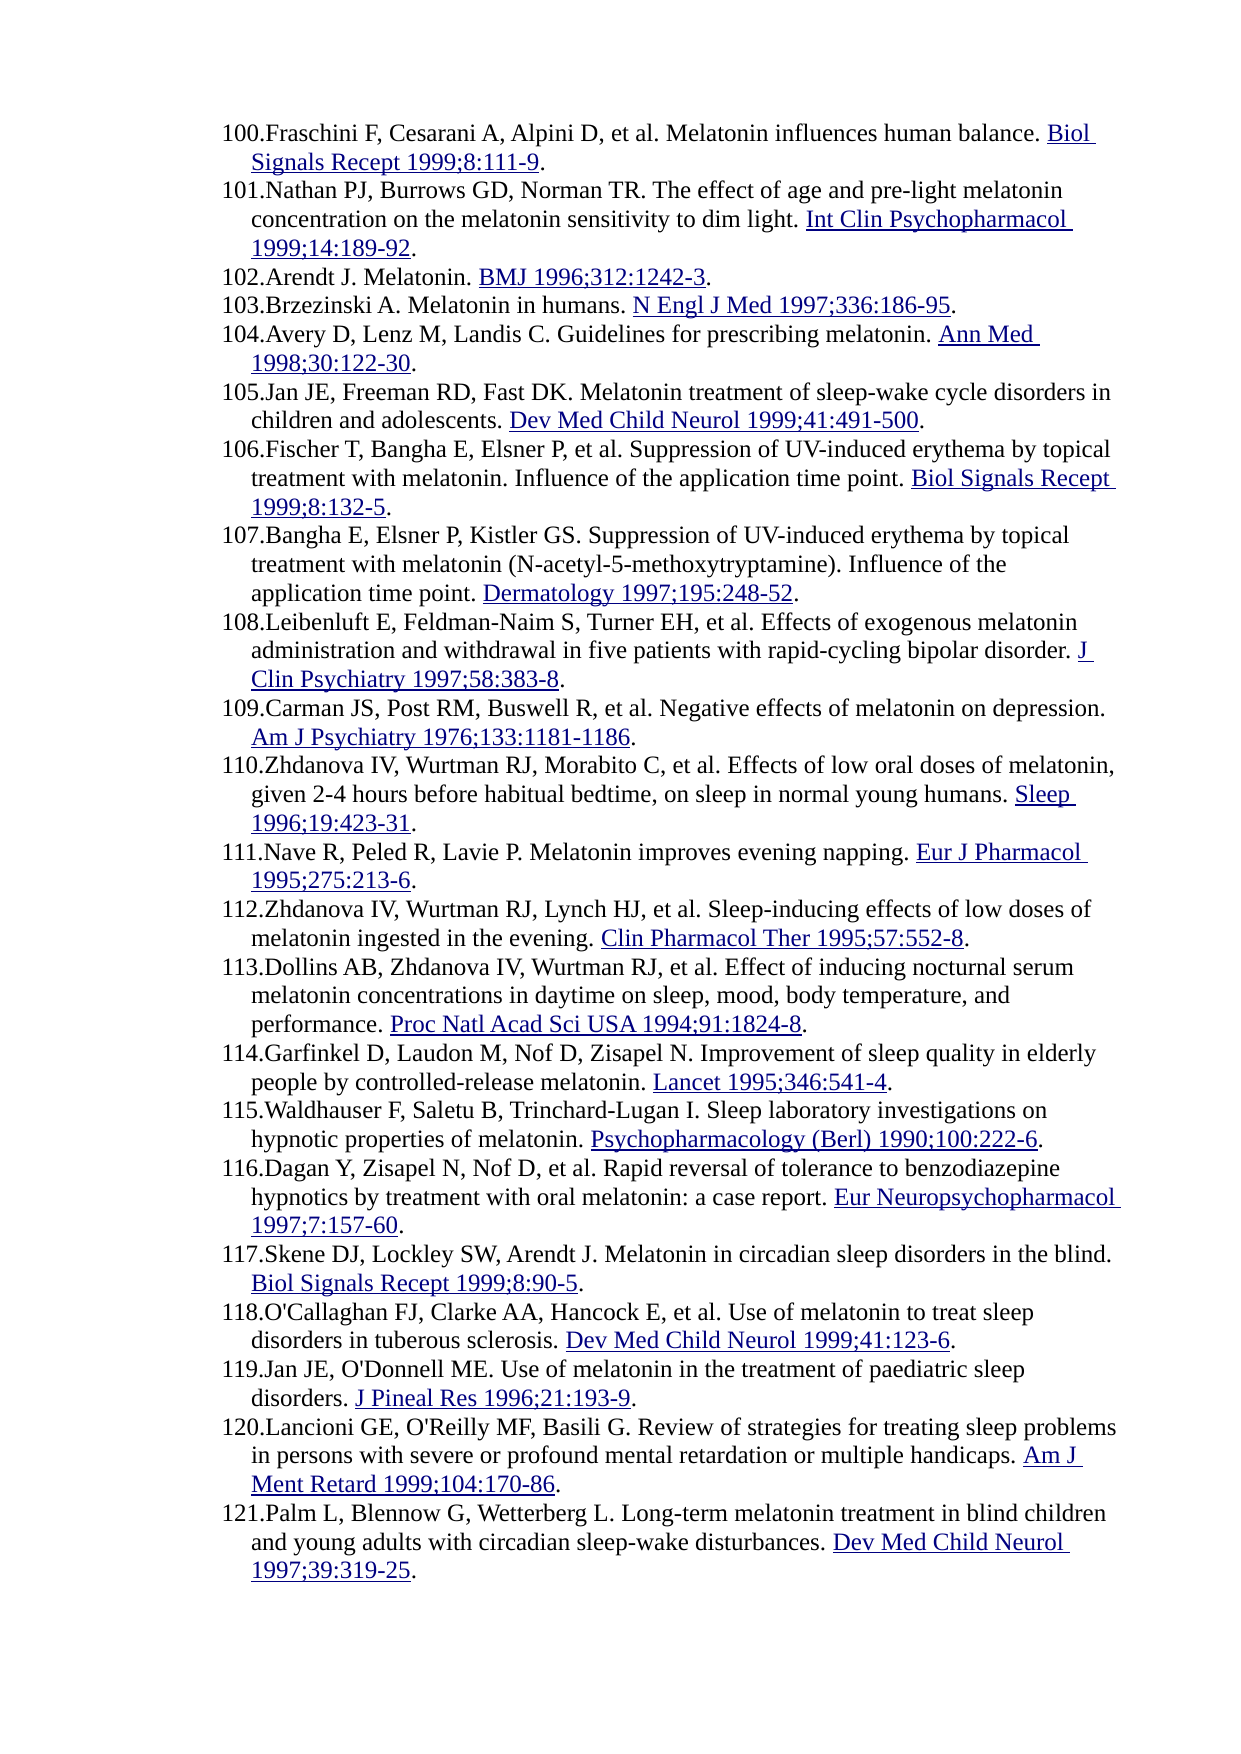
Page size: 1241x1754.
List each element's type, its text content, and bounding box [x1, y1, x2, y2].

list Lancioni GE, O'Reilly MF, Basili G. Review of strategies for treating sleep problems in persons with severe or profound mental retardation or multiple handicaps. Am J Ment Retard 1999;104:170-86. [221, 1412, 1122, 1498]
list Zhdanova IV, Wurtman RJ, Lynch HJ, et al. Sleep-inducing effects of low doses of melatonin ingested in the evening. Clin Pharmacol Ther 1995;57:552-8. [221, 894, 1122, 952]
list Skene DJ, Lockley SW, Arendt J. Melatonin in circadian sleep disorders in the blind. Biol Signals Recept 1999;8:90-5. [221, 1239, 1122, 1297]
list Bangha E, Elsner P, Kistler GS. Suppression of UV-induced erythema by topical treatment with melatonin (N-acetyl-5-methoxytryptamine). Influence of the application time point. Dermatology 1997;195:248-52. [221, 521, 1122, 607]
list O'Callaghan FJ, Clarke AA, Hancock E, et al. Use of melatonin to treat sleep disorders in tuberous sclerosis. Dev Med Child Neurol 1999;41:123-6. [221, 1297, 1122, 1354]
list Jan JE, Freeman RD, Fast DK. Melatonin treatment of sleep-wake cycle disorders in children and adolescents. Dev Med Child Neurol 1999;41:491-500. [221, 377, 1122, 434]
list Palm L, Blennow G, Wetterberg L. Long-term melatonin treatment in blind children and young adults with circadian sleep-wake disturbances. Dev Med Child Neurol 1997;39:319-25. [221, 1498, 1122, 1584]
list Brzezinski A. Melatonin in humans. N Engl J Med 1997;336:186-95. [221, 291, 1122, 319]
list Garfinkel D, Laudon M, Nof D, Zisapel N. Improvement of sleep quality in elderly people by controlled-release melatonin. Lancet 1995;346:541-4. [221, 1038, 1122, 1096]
list Zhdanova IV, Wurtman RJ, Morabito C, et al. Effects of low oral doses of melatonin, given 2-4 hours before habitual bedtime, on sleep in normal young humans. Sleep 1996;19:423-31. [221, 751, 1122, 837]
list Fischer T, Bangha E, Elsner P, et al. Suppression of UV-induced erythema by topical treatment with melatonin. Influence of the application time point. Biol Signals Recept 1999;8:132-5. [221, 434, 1122, 521]
list Fraschini F, Cesarani A, Alpini D, et al. Melatonin influences human balance. Biol Signals Recept 1999;8:111-9. [221, 118, 1122, 176]
list Carman JS, Post RM, Buswell R, et al. Negative effects of melatonin on depression. Am J Psychiatry 1976;133:1181-1186. [221, 693, 1122, 751]
list Arendt J. Melatonin. BMJ 1996;312:1242-3. [221, 262, 1122, 291]
list Nathan PJ, Burrows GD, Norman TR. The effect of age and pre-light melatonin concentration on the melatonin sensitivity to dim light. Int Clin Psychopharmacol 1999;14:189-92. [221, 176, 1122, 262]
list Leibenluft E, Feldman-Naim S, Turner EH, et al. Effects of exogenous melatonin administration and withdrawal in five patients with rapid-cycling bipolar disorder. J Clin Psychiatry 1997;58:383-8. [221, 607, 1122, 693]
list Nave R, Peled R, Lavie P. Melatonin improves evening napping. Eur J Pharmacol 1995;275:213-6. [221, 837, 1122, 894]
list Waldhauser F, Saletu B, Trinchard-Lugan I. Sleep laboratory investigations on hypnotic properties of melatonin. Psychopharmacology (Berl) 1990;100:222-6. [221, 1096, 1122, 1153]
list Dagan Y, Zisapel N, Nof D, et al. Rapid reversal of tolerance to benzodiazepine hypnotics by treatment with oral melatonin: a case report. Eur Neuropsychopharmacol 1997;7:157-60. [221, 1153, 1122, 1239]
list Jan JE, O'Donnell ME. Use of melatonin in the treatment of paediatric sleep disorders. J Pineal Res 1996;21:193-9. [221, 1354, 1122, 1412]
list Dollins AB, Zhdanova IV, Wurtman RJ, et al. Effect of inducing nocturnal serum melatonin concentrations in daytime on sleep, mood, body temperature, and performance. Proc Natl Acad Sci USA 1994;91:1824-8. [221, 952, 1122, 1038]
list Avery D, Lenz M, Landis C. Guidelines for prescribing melatonin. Ann Med 1998;30:122-30. [221, 319, 1122, 377]
